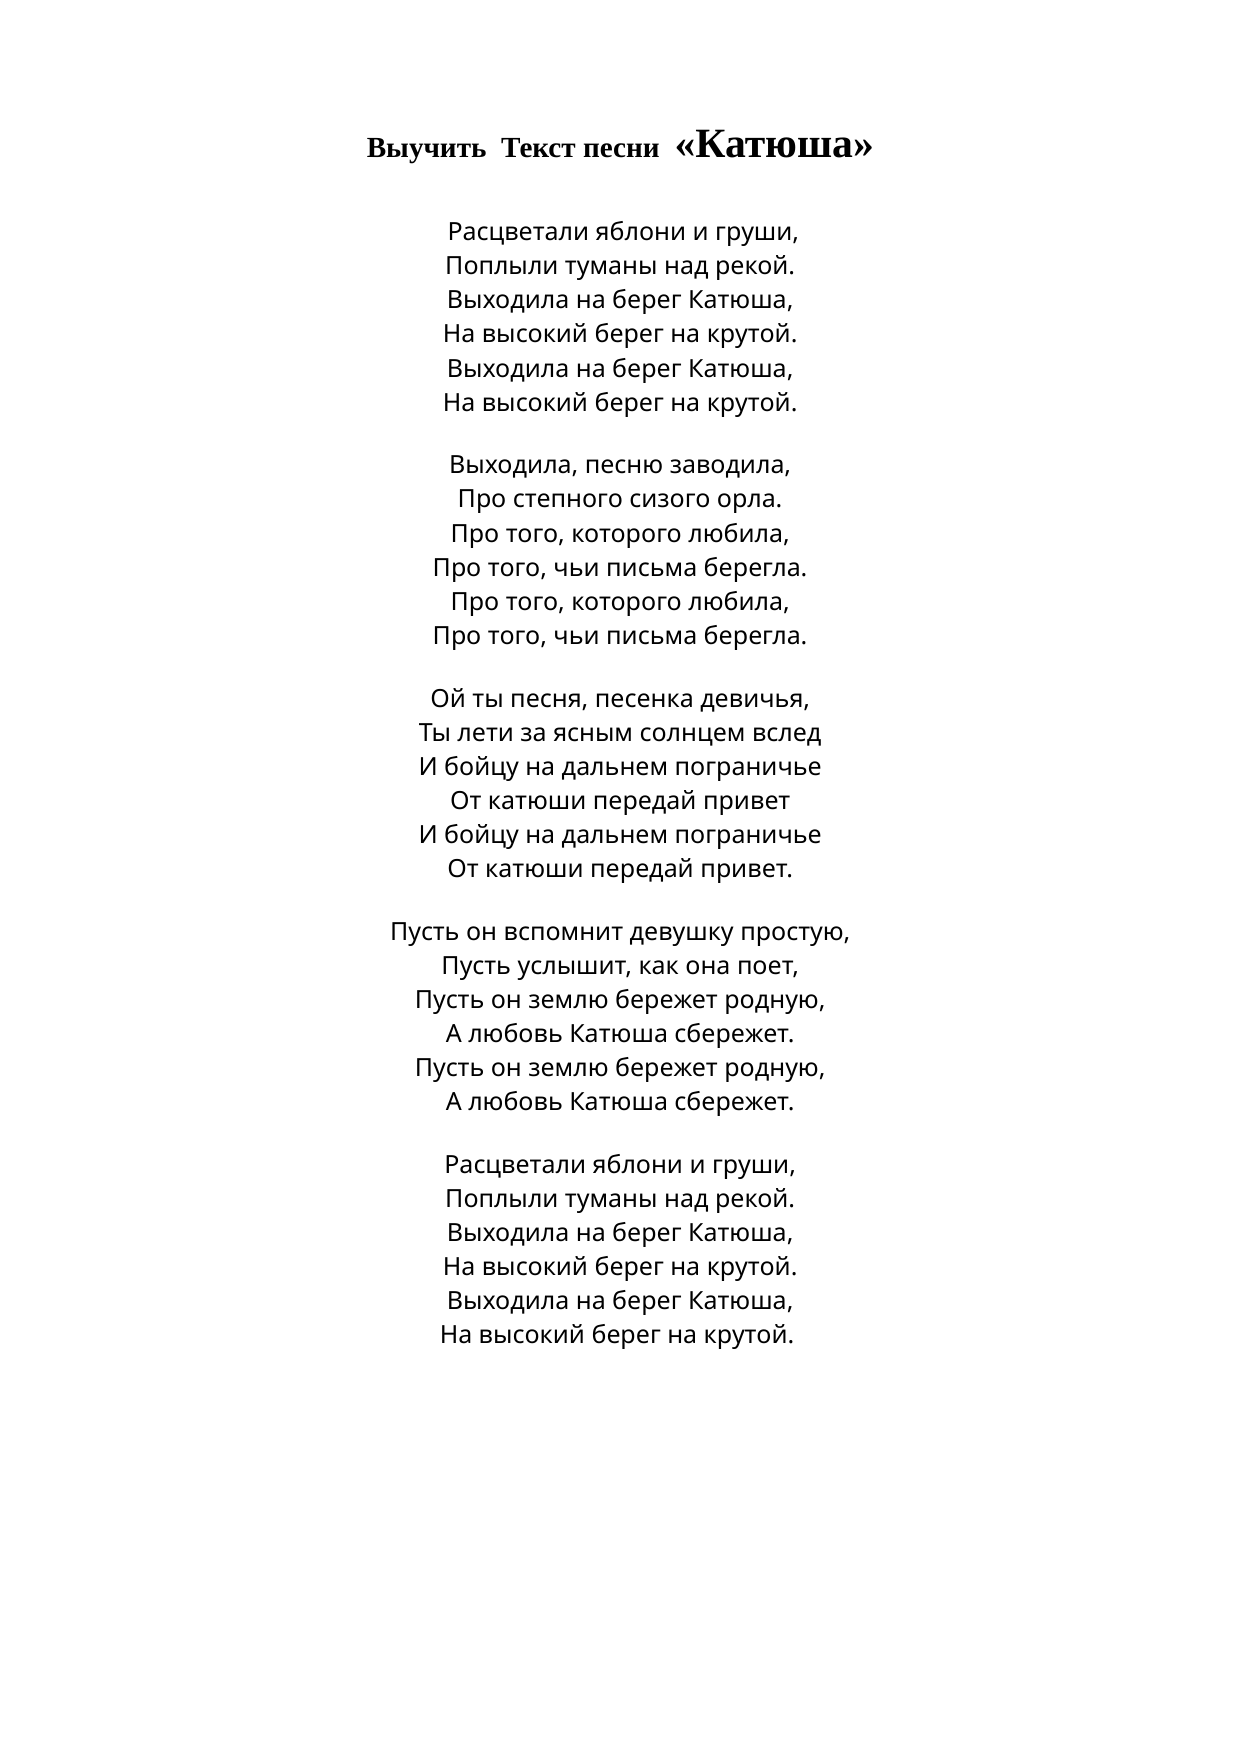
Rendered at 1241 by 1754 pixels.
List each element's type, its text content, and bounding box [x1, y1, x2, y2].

text Расцветали яблони и груши, Поплыли туманы над рекой. Выходила на берег Катюша, На высокий берег на крутой. Выходила на берег Катюша, На высокий берег на крутой. Выходила, песню заводила, Про степного сизого орла. Про того, которого любила, Про того, чьи письма берегла. Про того, которого любила, Про того, чьи письма берегла. Ой ты песня, песенка девичья, Ты лети за ясным солнцем вслед И бойцу на дальнем пограничье От катюши передай привет И бойцу на дальнем пограничье От катюши передай привет. Пусть он вспомнит девушку простую, Пусть услышит, как она поет, Пусть он землю бережет родную, А любовь Катюша сбережет. Пусть он землю бережет родную, А любовь Катюша сбережет. Расцветали яблони и груши, Поплыли туманы над рекой. Выходила на берег Катюша, На высокий берег на крутой. Выходила на берег Катюша, На высокий берег на крутой. [118, 214, 1122, 1351]
text Выучить Текст песни «Катюша» [118, 118, 1122, 166]
